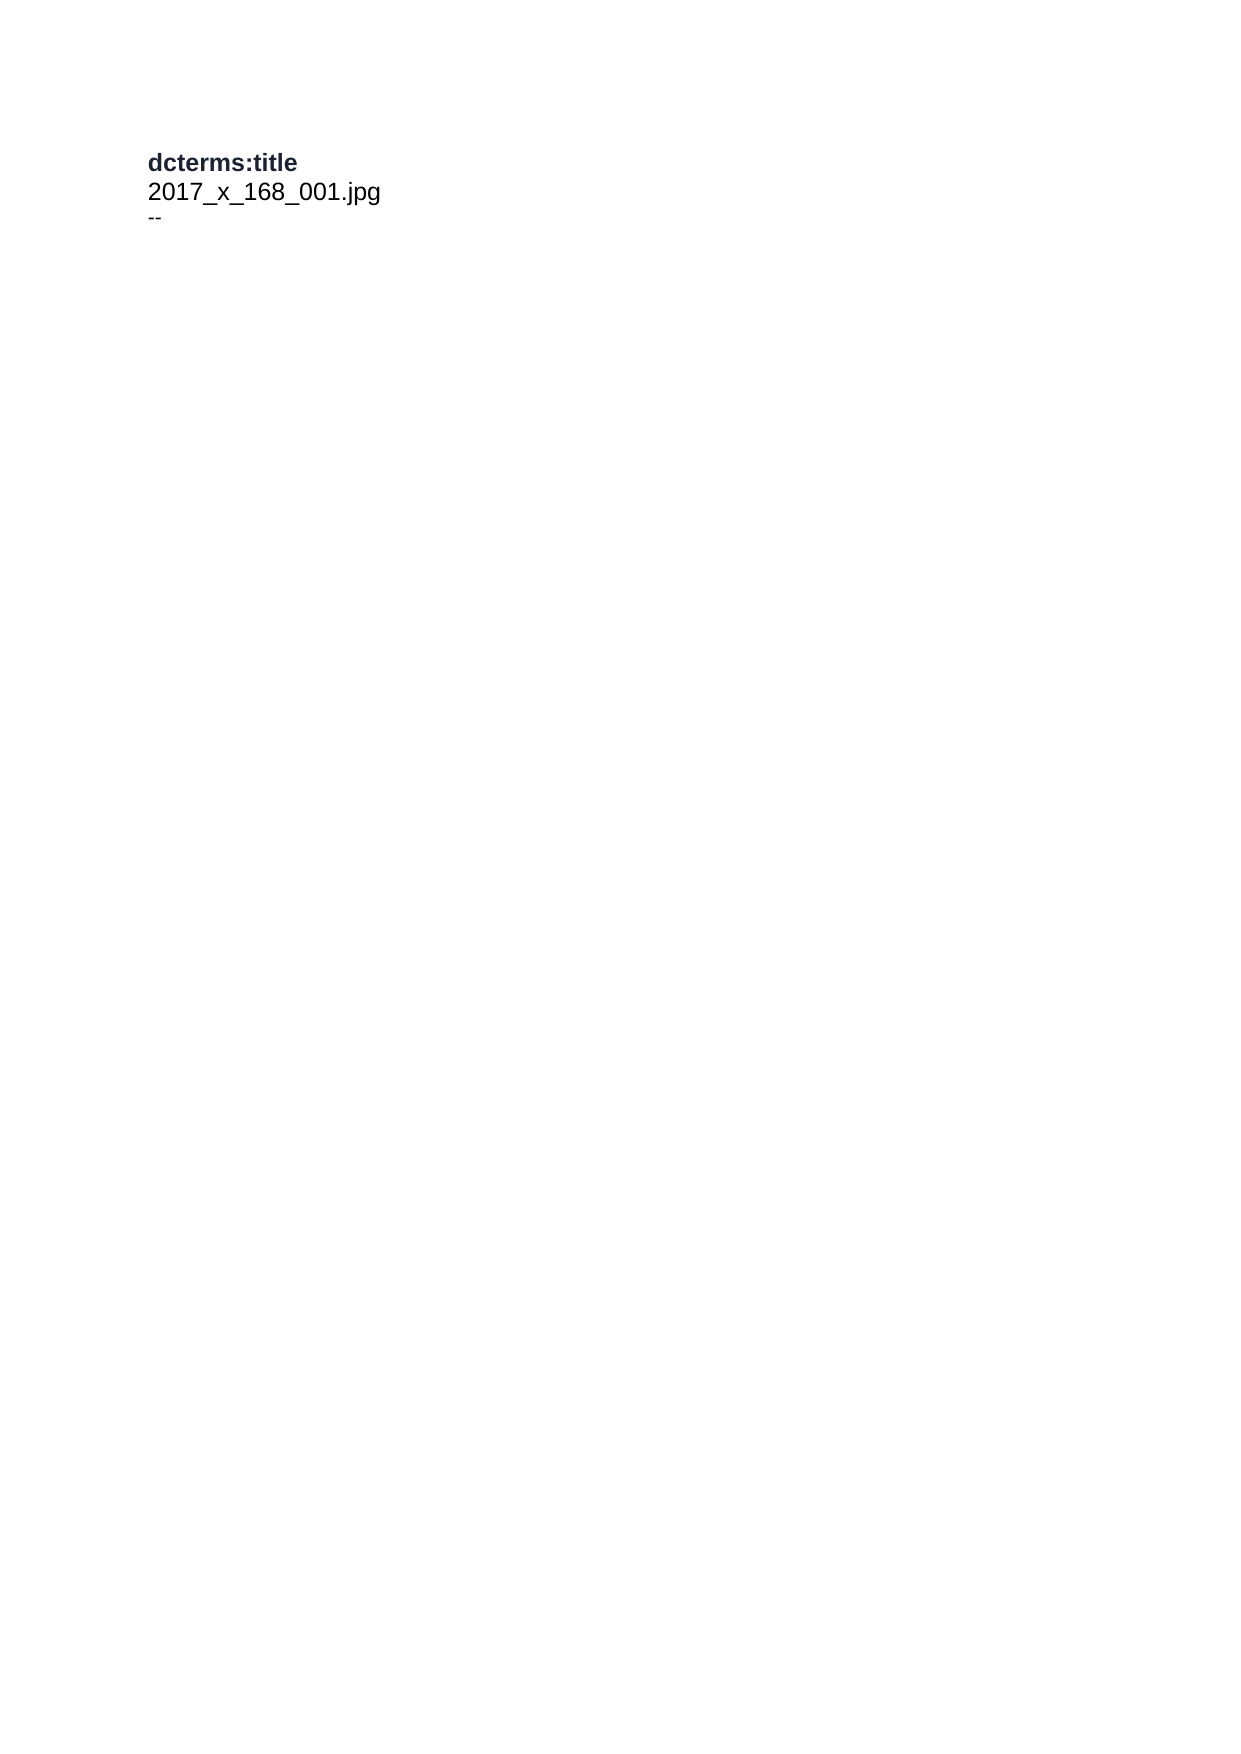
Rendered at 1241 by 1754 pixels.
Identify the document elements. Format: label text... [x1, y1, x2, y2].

text dcterms:title [148, 148, 1092, 176]
text 2017_x_168_001.jpg [148, 176, 1092, 205]
text -- [148, 205, 1092, 229]
